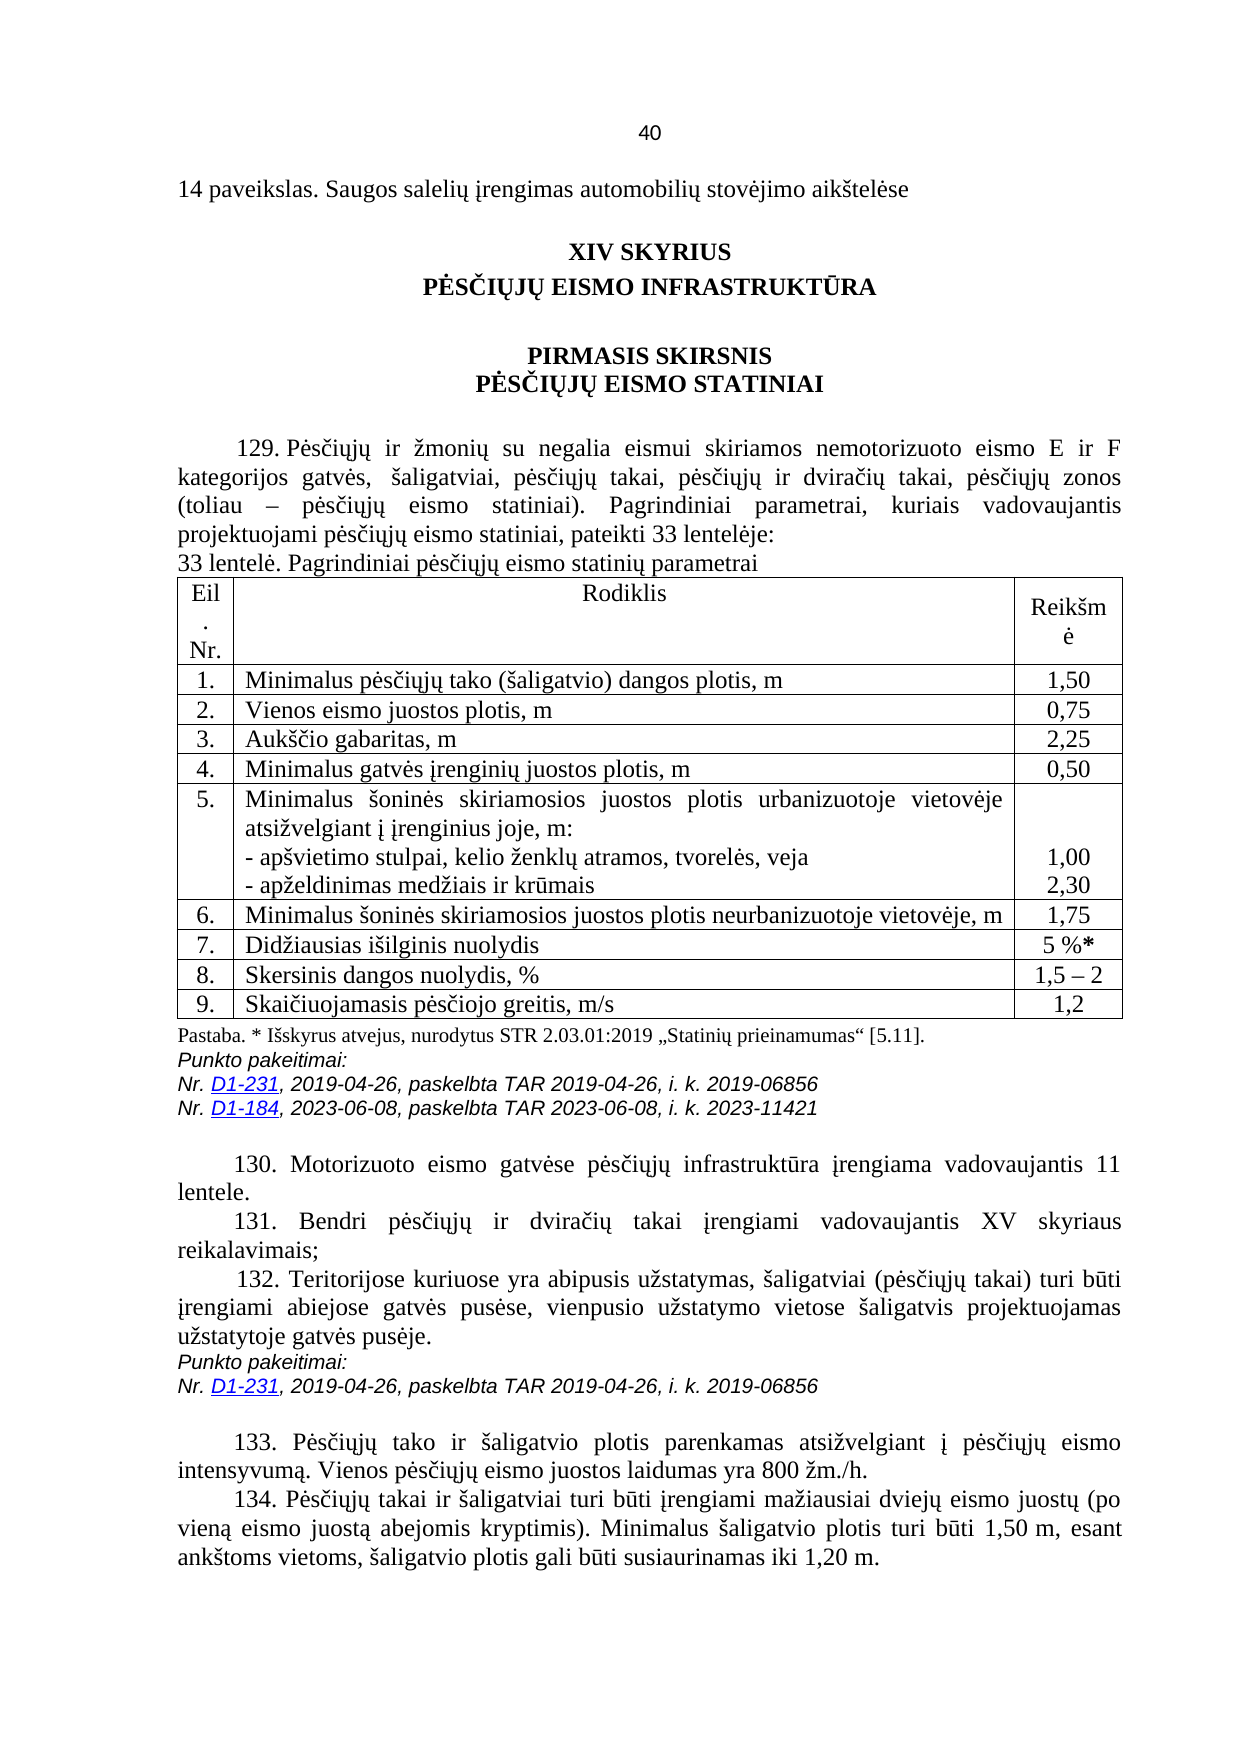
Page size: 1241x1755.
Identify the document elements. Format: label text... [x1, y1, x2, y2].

text PĖSČIŲJŲ EISMO infrastruktūra [177, 272, 1122, 301]
table_cell Skaičiuojamasis pėsčiojo greitis, m/s [234, 990, 1014, 1018]
table_cell Aukščio gabaritas, m [234, 725, 1014, 753]
text 132. Teritorijose kuriuose yra abipusis užstatymas, šaligatviai (pėsčiųjų takai) turi būti įrengiami abiejose gatvės pusėse, vienpusio užstatymo vietose šaligatvis projektuojamas užstatytoje gatvės pusėje. [177, 1264, 1122, 1350]
table_header Reikšmė [1015, 578, 1122, 664]
text 14 paveikslas. Saugos salelių įrengimas automobilių stovėjimo aikštelėse [177, 174, 1122, 203]
text Nr. D1-231, 2019-04-26, paskelbta TAR 2019-04-26, i. k. 2019-06856 [177, 1072, 1122, 1096]
table_cell 6. [178, 900, 233, 929]
table_cell 1,2 [1015, 990, 1122, 1018]
table_cell 1,5 – 2 [1015, 960, 1122, 988]
table_cell 5 %* [1015, 930, 1122, 959]
text XIV SKYRIUS [177, 237, 1122, 266]
text 134. Pėsčiųjų takai ir šaligatviai turi būti įrengiami mažiausiai dviejų eismo juostų (po vieną eismo juostą abejomis kryptimis). Minimalus šaligatvio plotis turi būti 1,50 m, esant ankštoms vietoms, šaligatvio plotis gali būti susiaurinamas iki 1,20 m. [177, 1484, 1122, 1570]
table_cell 2. [178, 695, 233, 723]
text Punkto pakeitimai: [177, 1350, 1122, 1374]
table_cell 0,75 [1015, 695, 1122, 723]
text 129. Pėsčiųjų ir žmonių su negalia eismui skiriamos nemotorizuoto eismo E ir F kategorijos gatvės, šaligatviai, pėsčiųjų takai, pėsčiųjų ir dviračių takai, pėsčiųjų zonos (toliau – pėsčiųjų eismo statiniai). Pagrindiniai parametrai, kuriais vadovaujantis projektuojami pėsčiųjų eismo statiniai, pateikti 33 lentelėje: [177, 433, 1122, 548]
text Punkto pakeitimai: [177, 1048, 1122, 1072]
table_cell Minimalus šoninės skiriamosios juostos plotis urbanizuotoje vietovėje atsižvelgiant į įrenginius joje, m: - apšvietimo stulpai, kelio ženklų atramos, tvorelės, veja - apželdinimas medžiais ir krūmais [234, 784, 1014, 899]
table_cell 9. [178, 990, 233, 1018]
text PĖSČIŲJŲ EISMO STATINIAI [177, 369, 1122, 398]
text PIRMASIS SKIRSNIS [177, 341, 1122, 369]
table_cell Vienos eismo juostos plotis, m [234, 695, 1014, 723]
text 131. Bendri pėsčiųjų ir dviračių takai įrengiami vadovaujantis XV skyriaus reikalavimais; [177, 1206, 1122, 1264]
table_cell 7. [178, 930, 233, 959]
table_cell 0,50 [1015, 754, 1122, 783]
table_cell 4. [178, 754, 233, 783]
table_cell Minimalus pėsčiųjų tako (šaligatvio) dangos plotis, m [234, 665, 1014, 694]
table_header Eil. Nr. [178, 578, 233, 664]
text Nr. D1-231, 2019-04-26, paskelbta TAR 2019-04-26, i. k. 2019-06856 [177, 1374, 1122, 1398]
table_cell Didžiausias išilginis nuolydis [234, 930, 1014, 959]
table_cell 5. [178, 784, 233, 899]
table_cell 8. [178, 960, 233, 988]
table_cell 1,50 [1015, 665, 1122, 694]
table_cell 1,75 [1015, 900, 1122, 929]
table_cell Minimalus šoninės skiriamosios juostos plotis neurbanizuotoje vietovėje, m [234, 900, 1014, 929]
table_cell Minimalus gatvės įrenginių juostos plotis, m [234, 754, 1014, 783]
table_cell Skersinis dangos nuolydis, % [234, 960, 1014, 988]
text 130. Motorizuoto eismo gatvėse pėsčiųjų infrastruktūra įrengiama vadovaujantis 11 lentele. [177, 1149, 1122, 1206]
text 33 lentelė. Pagrindiniai pėsčiųjų eismo statinių parametrai [177, 548, 1122, 577]
table_header Rodiklis [234, 578, 1014, 664]
table_cell 2,25 [1015, 725, 1122, 753]
table_cell 1,00 2,30 [1015, 784, 1122, 899]
text Pastaba. * Išskyrus atvejus, nurodytus STR 2.03.01:2019 „Statinių prieinamumas“ [5.11]. [177, 1019, 1122, 1048]
text Nr. D1-184, 2023-06-08, paskelbta TAR 2023-06-08, i. k. 2023-11421 [177, 1096, 1122, 1120]
text 133. Pėsčiųjų tako ir šaligatvio plotis parenkamas atsižvelgiant į pėsčiųjų eismo intensyvumą. Vienos pėsčiųjų eismo juostos laidumas yra 800 žm./h. [177, 1427, 1122, 1484]
table_cell 1. [178, 665, 233, 694]
table_cell 3. [178, 725, 233, 753]
